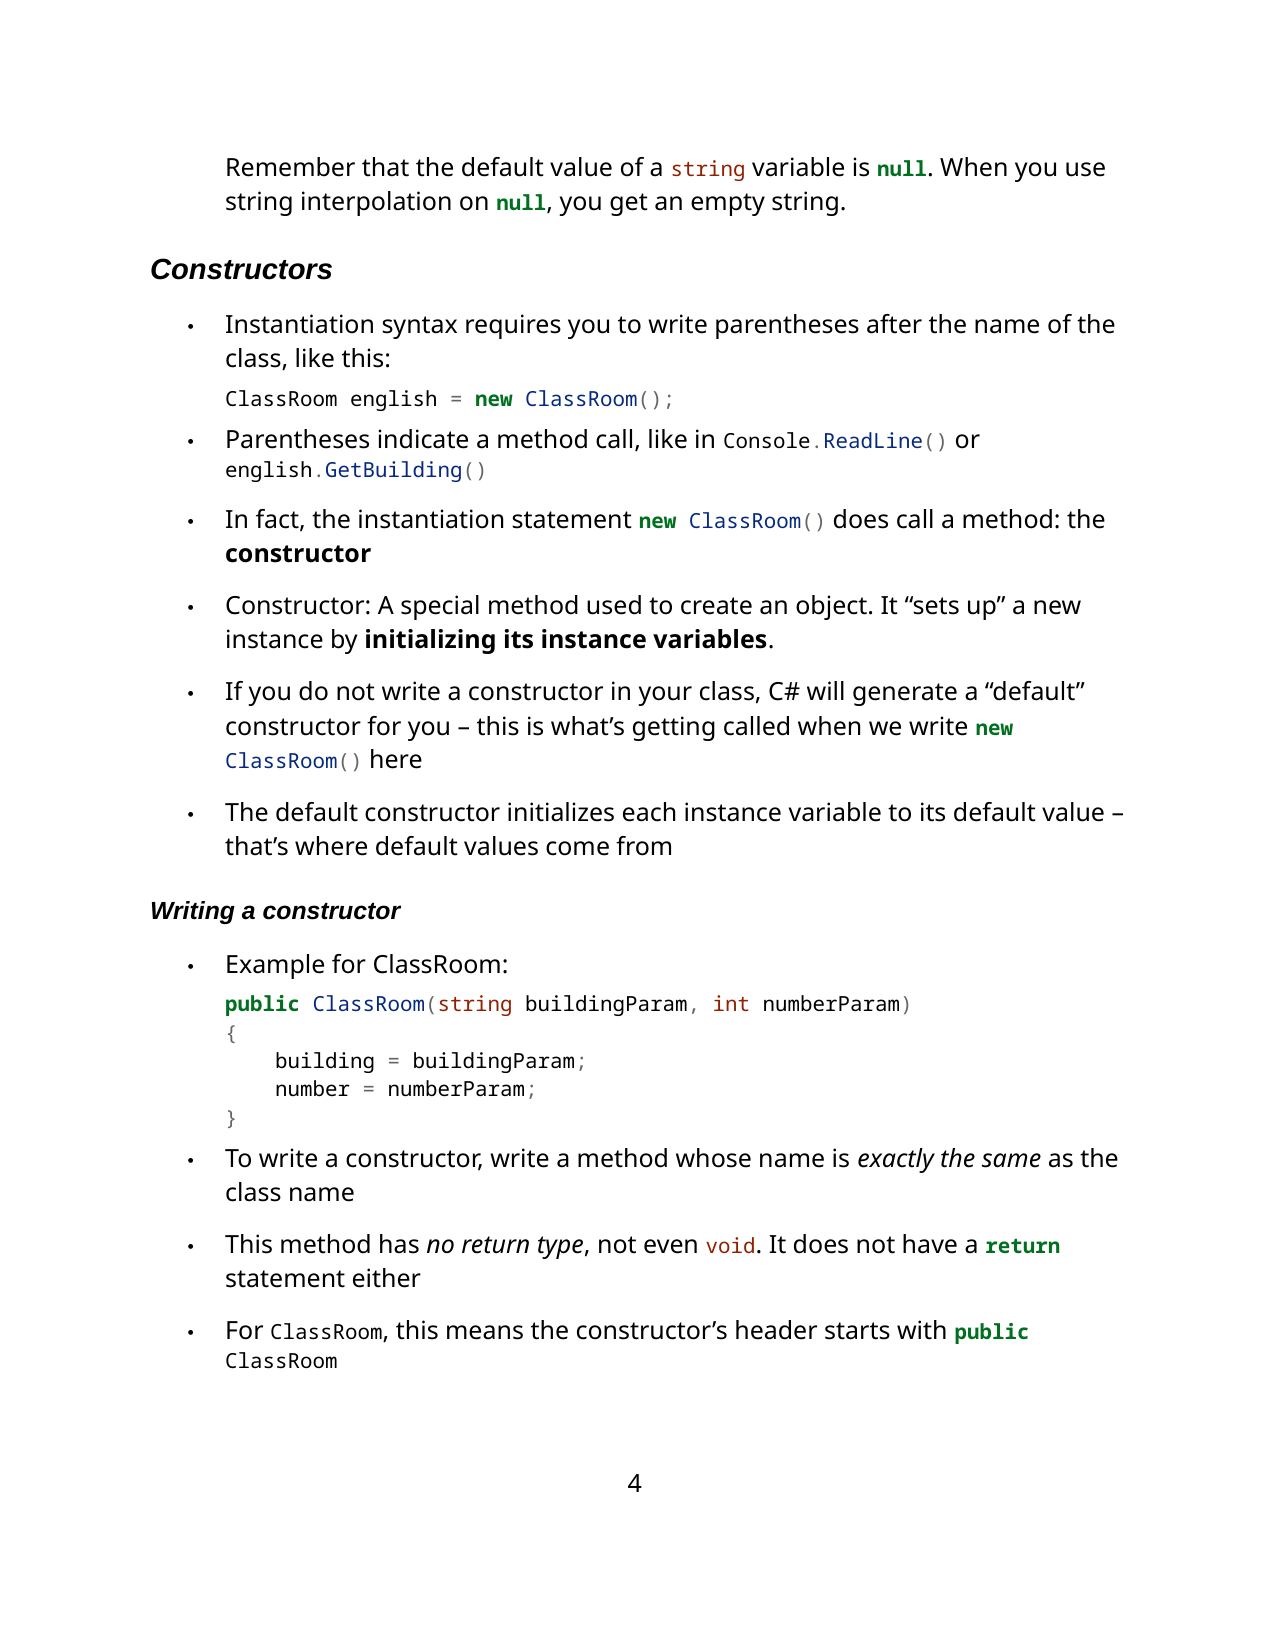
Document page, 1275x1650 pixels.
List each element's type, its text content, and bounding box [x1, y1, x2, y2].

list Constructor: A special method used to create an object. It “sets up” a new instance by initializing its instance variables. [187, 588, 1125, 656]
list ClassRoom english = new ClassRoom(); [187, 384, 1125, 413]
subtitle Constructors [150, 252, 1125, 286]
list The default constructor initializes each instance variable to its default value – that’s where default values come from [187, 794, 1125, 862]
list Remember that the default value of a string variable is null. When you use string interpolation on null, you get an empty string. [187, 150, 1125, 218]
list number = numberParam; [187, 1074, 1125, 1103]
list { [187, 1018, 1125, 1046]
list This method has no return type, not even void. It does not have a return statement either [187, 1226, 1125, 1294]
list building = buildingParam; [187, 1046, 1125, 1074]
list To write a constructor, write a method whose name is exactly the same as the class name [187, 1140, 1125, 1208]
list Instantiation syntax requires you to write parentheses after the name of the class, like this: [187, 307, 1125, 375]
list In fact, the instantiation statement new ClassRoom() does call a method: the constructor [187, 502, 1125, 570]
list public ClassRoom(string buildingParam, int numberParam) [187, 989, 1125, 1018]
subtitle Writing a constructor [150, 896, 1125, 925]
list Parentheses indicate a method call, like in Console.ReadLine() or english.GetBuilding() [187, 422, 1125, 484]
list } [187, 1103, 1125, 1131]
list For ClassRoom, this means the constructor’s header starts with public ClassRoom [187, 1312, 1125, 1375]
list Example for ClassRoom: [187, 946, 1125, 980]
list If you do not write a constructor in your class, C# will generate a “default” constructor for you – this is what’s getting called when we write new ClassRoom() here [187, 674, 1125, 776]
